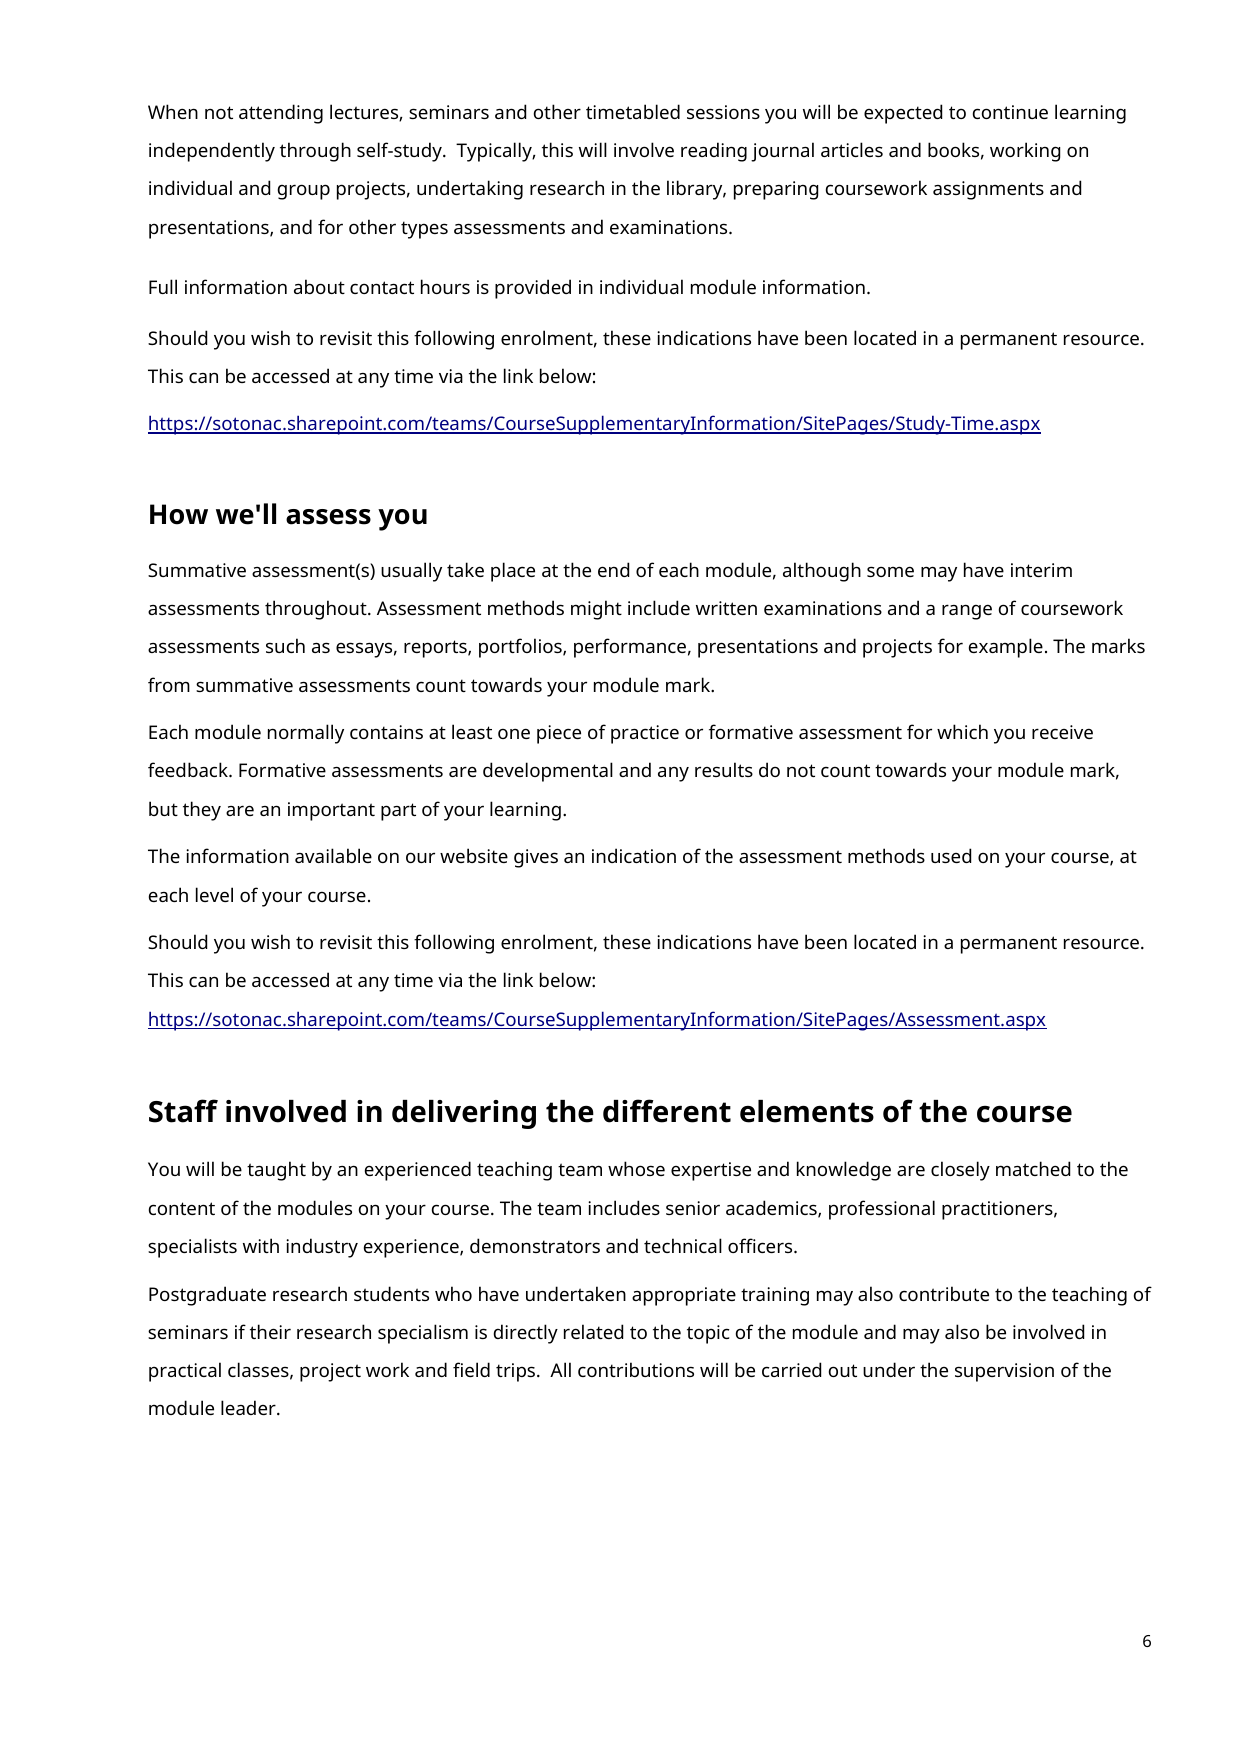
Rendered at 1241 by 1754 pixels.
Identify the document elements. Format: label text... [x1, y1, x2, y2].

text Postgraduate research students who have undertaken appropriate training may also contribute to the teaching of seminars if their research specialism is directly related to the topic of the module and may also be involved in practical classes, project work and field trips. All contributions will be carried out under the supervision of the module leader. [148, 1281, 1152, 1421]
text Should you wish to revisit this following enrolment, these indications have been located in a permanent resource. This can be accessed at any time via the link below: [148, 325, 1152, 388]
subtitle How we'll assess you [148, 496, 1152, 533]
text You will be taught by an experienced teaching team whose expertise and knowledge are closely matched to the content of the modules on your course. The team includes senior academics, professional practitioners, specialists with industry experience, demonstrators and technical officers. [148, 1157, 1152, 1259]
text The information available on our website gives an indication of the assessment methods used on your course, at each level of your course. [148, 844, 1152, 907]
text Each module normally contains at least one piece of practice or formative assessment for which you receive feedback. Formative assessments are developmental and any results do not count towards your module mark, but they are an important part of your learning. [148, 719, 1152, 822]
text Full information about contact hours is provided in individual module information. [148, 274, 1152, 299]
text Should you wish to revisit this following enrolment, these indications have been located in a permanent resource. This can be accessed at any time via the link below: https://sotonac.sharepoint.com/teams/CourseSupplementaryInformation/SitePages/Assessment.aspx [148, 929, 1152, 1031]
subtitle Staff involved in delivering the different elements of the course [148, 1091, 1152, 1131]
text https://sotonac.sharepoint.com/teams/CourseSupplementaryInformation/SitePages/Study-Time.aspx [148, 411, 1152, 436]
text When not attending lectures, seminars and other timetabled sessions you will be expected to continue learning independently through self-study. Typically, this will involve reading journal articles and books, working on individual and group projects, undertaking research in the library, preparing coursework assignments and presentations, and for other types assessments and examinations. [148, 99, 1152, 239]
text Summative assessment(s) usually take place at the end of each module, although some may have interim assessments throughout. Assessment methods might include written examinations and a range of coursework assessments such as essays, reports, portfolios, performance, presentations and projects for example. The marks from summative assessments count towards your module mark. [148, 557, 1152, 697]
